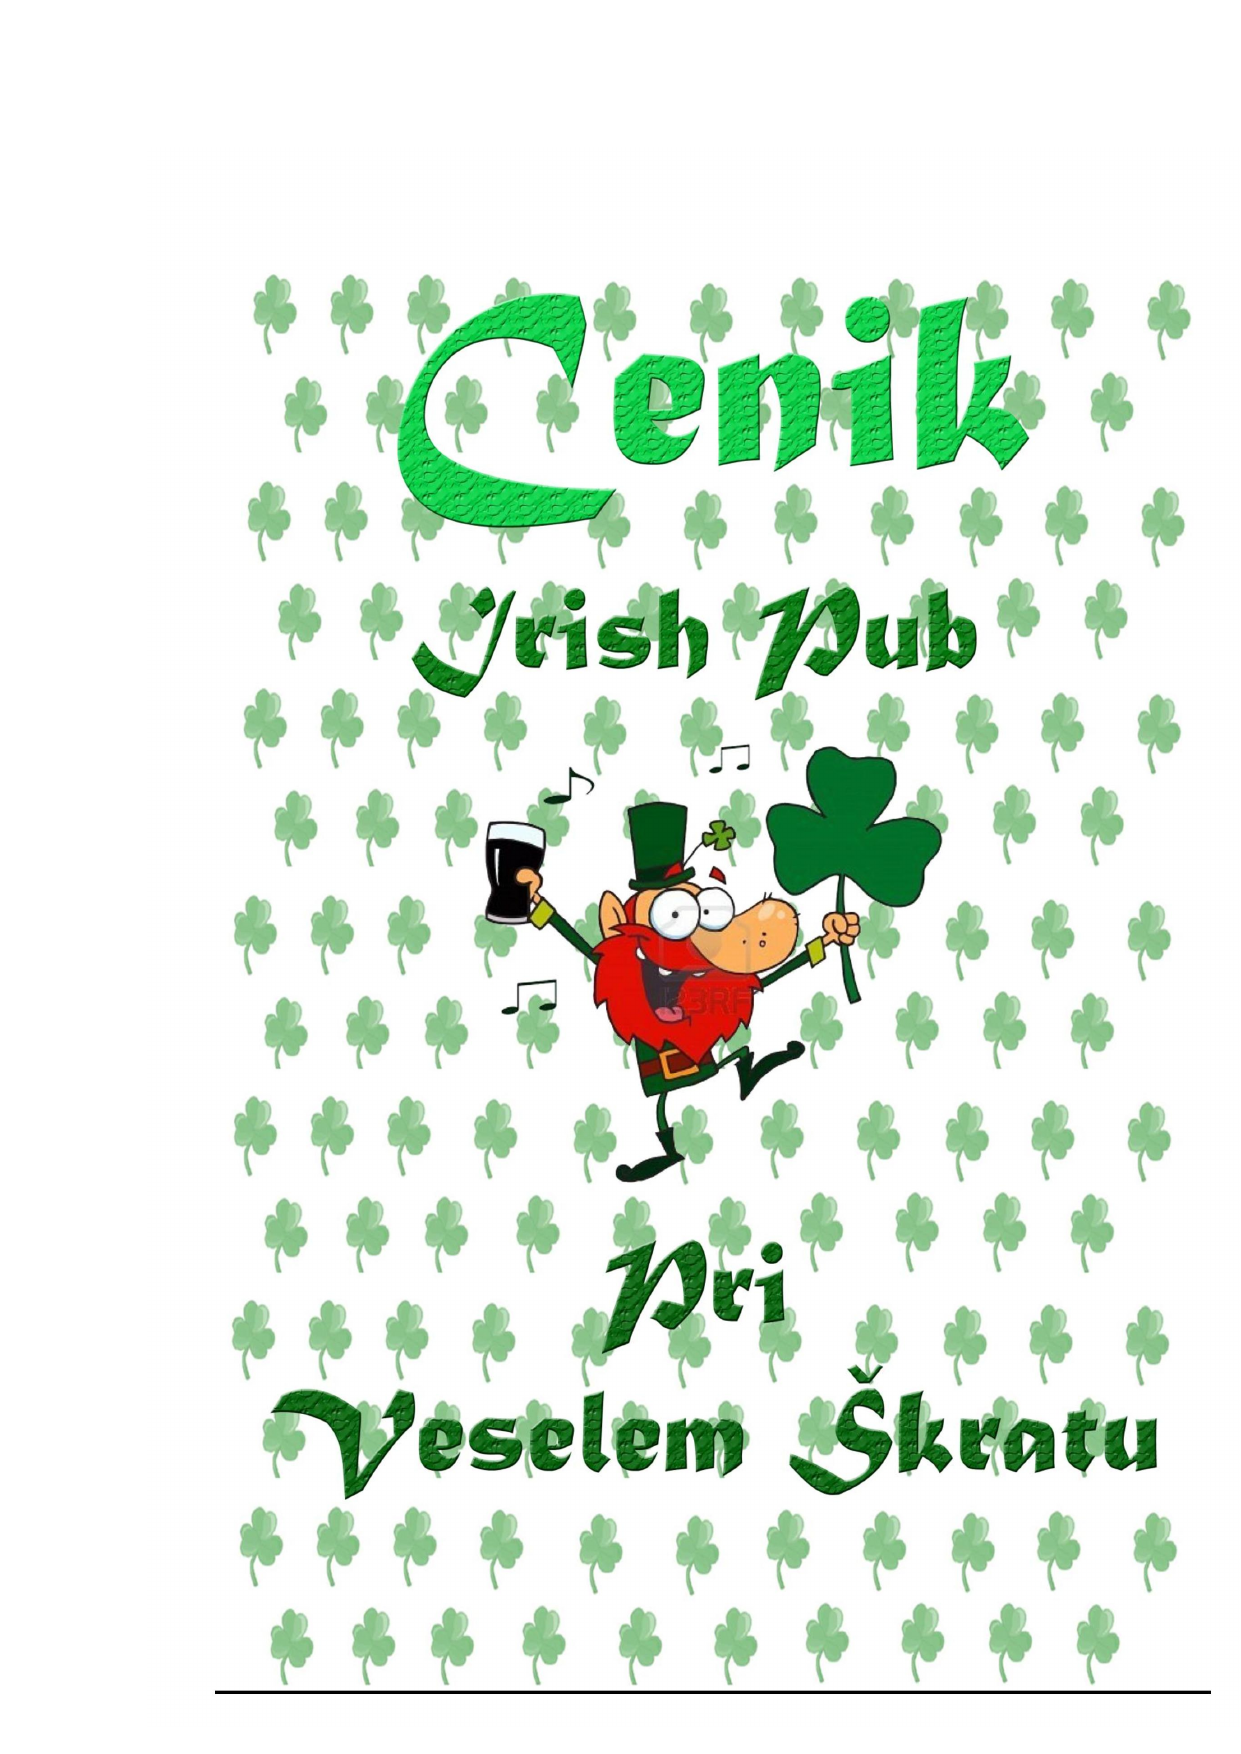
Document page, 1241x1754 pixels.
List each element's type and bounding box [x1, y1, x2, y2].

picture [147, 147, 1241, 1727]
